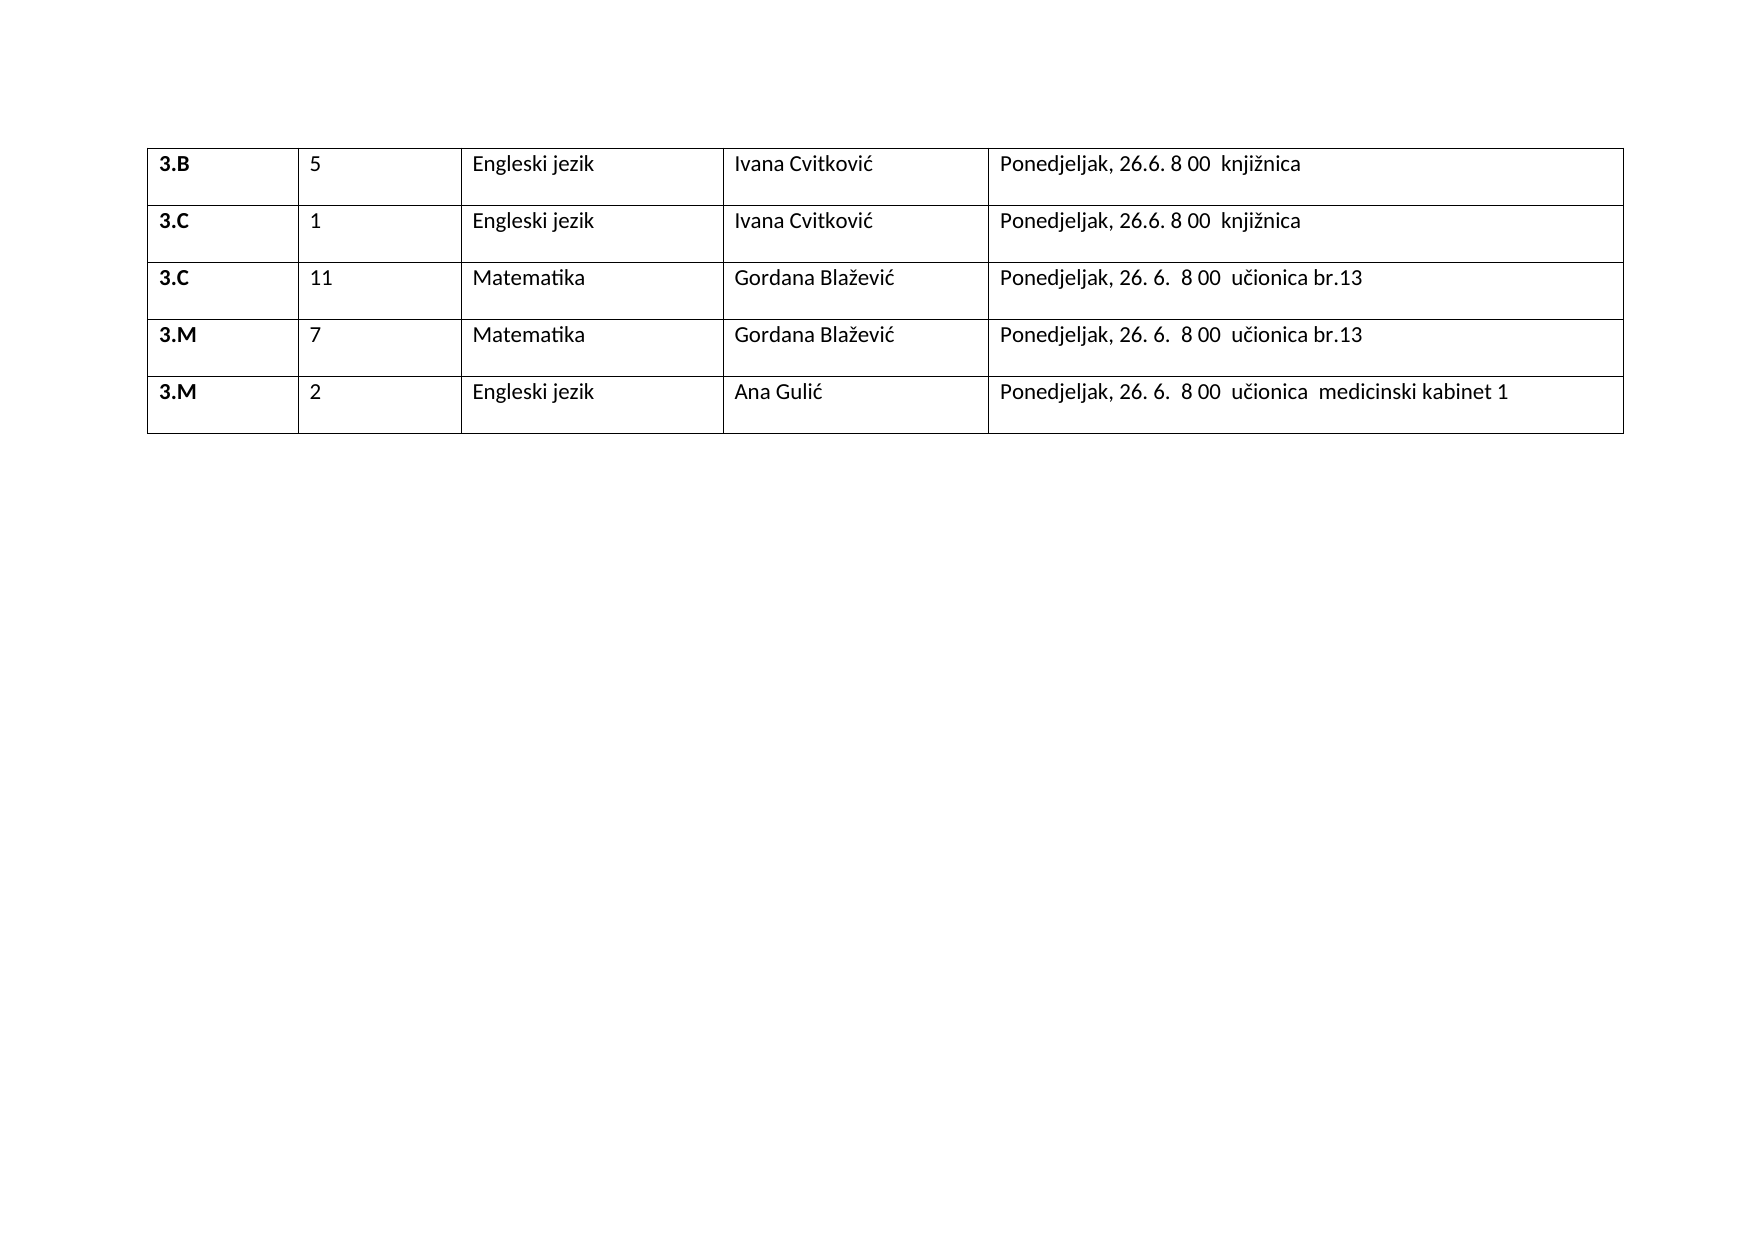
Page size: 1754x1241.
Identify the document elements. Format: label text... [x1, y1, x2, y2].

table_cell Ivana Cvitković [724, 149, 988, 205]
table_cell Matematika [462, 320, 723, 376]
table_cell Gordana Blažević [724, 263, 988, 319]
table_cell 2 [299, 377, 461, 433]
table_cell 7 [299, 320, 461, 376]
table_cell 3.M [148, 377, 298, 433]
table_cell Engleski jezik [462, 149, 723, 205]
table_cell Gordana Blažević [724, 320, 988, 376]
table_cell Ponedjeljak, 26. 6. 8 00 učionica br.13 [989, 320, 1623, 376]
table_cell Matematika [462, 263, 723, 319]
table_cell Ivana Cvitković [724, 206, 988, 262]
table_cell Ponedjeljak, 26. 6. 8 00 učionica medicinski kabinet 1 [989, 377, 1623, 433]
table_cell 3.C [148, 206, 298, 262]
table_cell Engleski jezik [462, 377, 723, 433]
table_cell Ana Gulić [724, 377, 988, 433]
table_cell Engleski jezik [462, 206, 723, 262]
table_cell 11 [299, 263, 461, 319]
table_cell Ponedjeljak, 26. 6. 8 00 učionica br.13 [989, 263, 1623, 319]
table_cell Ponedjeljak, 26.6. 8 00 knjižnica [989, 149, 1623, 205]
table_cell 3.B [148, 149, 298, 205]
table_cell 3.C [148, 263, 298, 319]
table_cell 5 [299, 149, 461, 205]
table_cell 1 [299, 206, 461, 262]
table_cell Ponedjeljak, 26.6. 8 00 knjižnica [989, 206, 1623, 262]
table_cell 3.M [148, 320, 298, 376]
